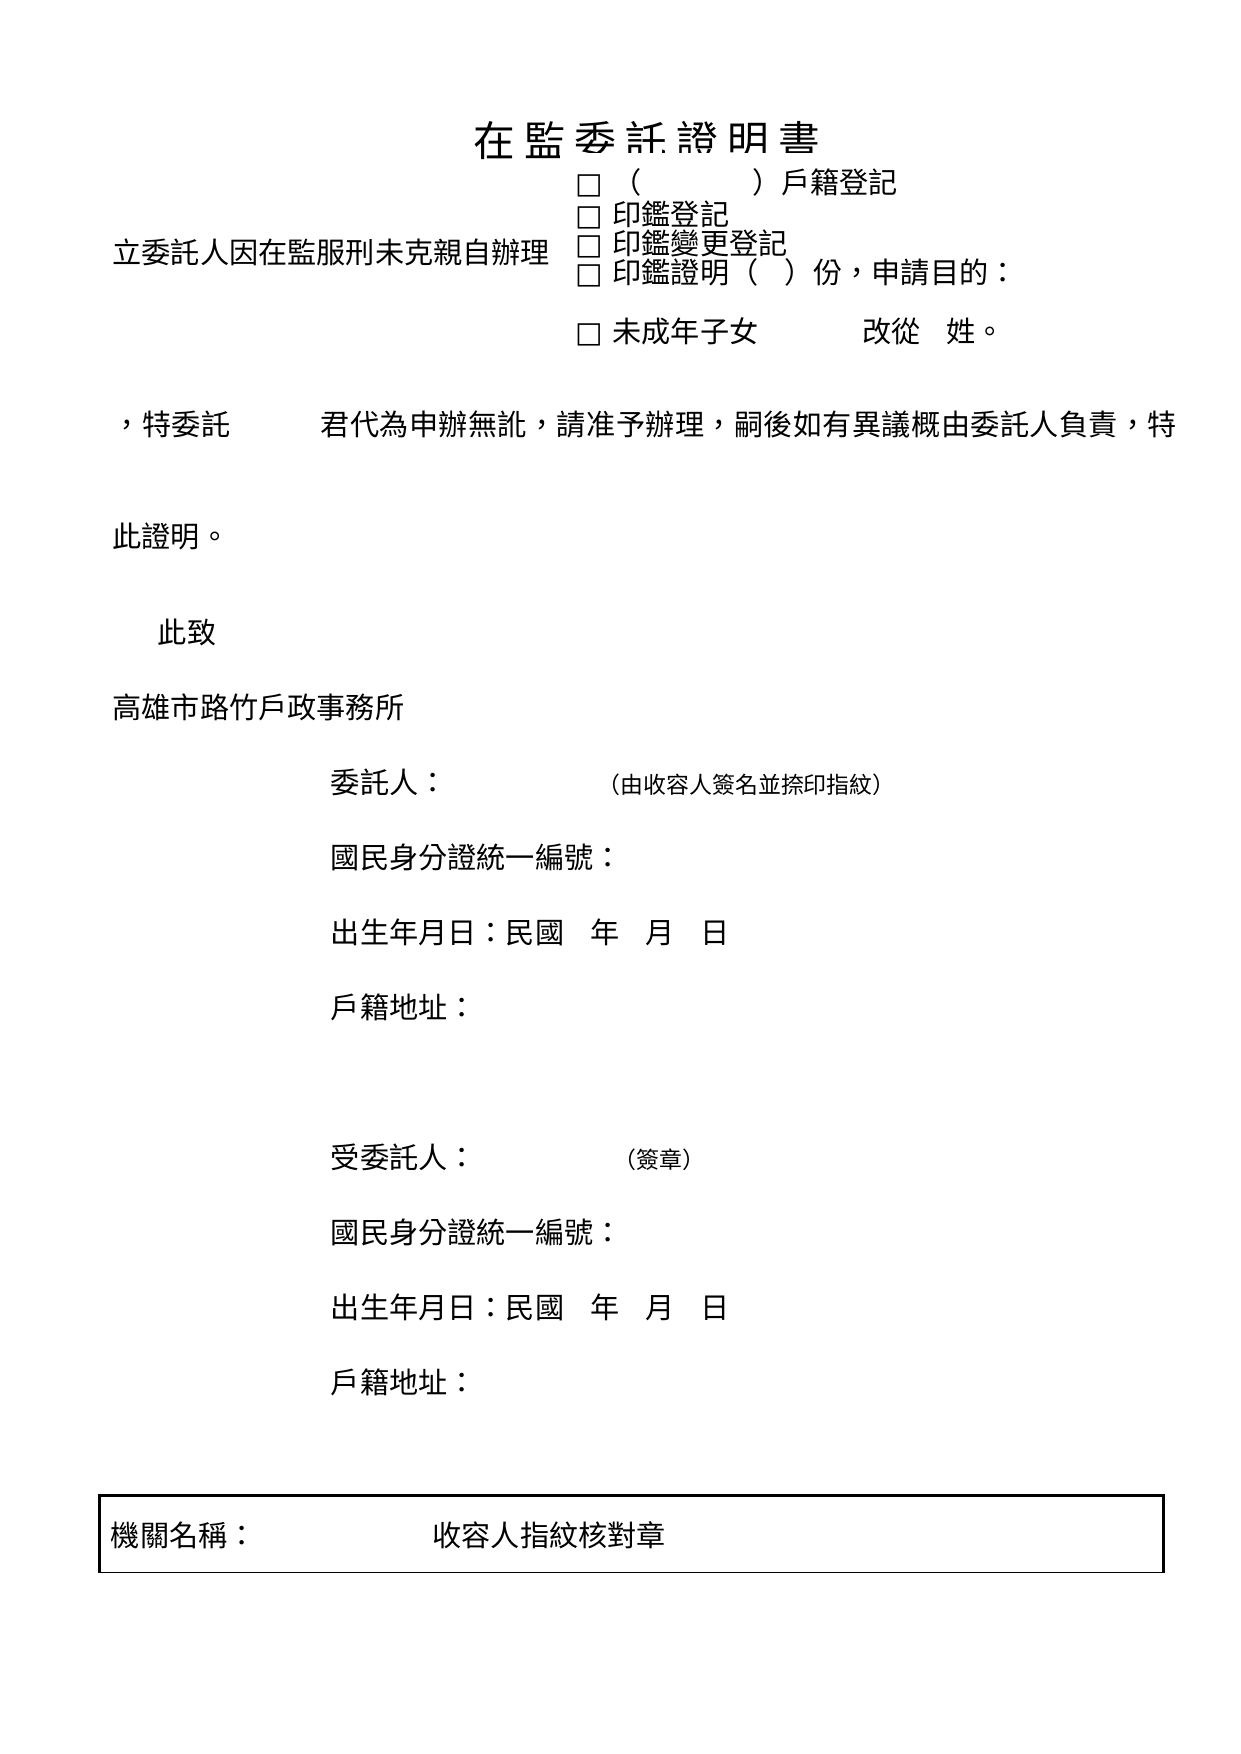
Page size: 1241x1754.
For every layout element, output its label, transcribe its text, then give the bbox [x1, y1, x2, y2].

text 立委託人因在監服刑未克親自辦理 [112, 214, 560, 289]
list 未成年子女 改從 姓。 [575, 319, 1163, 348]
table_header 機關名稱： 收容人指紋核對章 [101, 1497, 1162, 1572]
list 印鑑證明（ ）份，申請目的： [575, 260, 1163, 289]
text 戶籍地址： [170, 968, 1181, 1043]
text 國民身分證統一編號： [170, 818, 1181, 893]
text 國民身分證統一編號： [170, 1193, 1181, 1268]
text 出生年月日：民國 年 月 日 [170, 893, 1181, 968]
text 在 監 委 託 證 明 書 [112, 101, 1181, 357]
text ，特委託 君代為申辦無訛，請准予辦理，嗣後如有異議概由委託人負責，特此證明。 [112, 385, 1181, 572]
text 戶籍地址： [170, 1343, 1181, 1418]
text 高雄市路竹戶政事務所 [112, 668, 1181, 743]
list 印鑑登記 [575, 202, 1163, 231]
text 委託人： （由收容人簽名並捺印指紋） [170, 743, 1181, 818]
text 出生年月日：民國 年 月 日 [170, 1268, 1181, 1343]
list （ ）戶籍登記 [575, 160, 1163, 202]
text 此致 [112, 593, 1181, 668]
text 受委託人： （簽章） [170, 1118, 1181, 1193]
list 印鑑變更登記 [575, 231, 1163, 260]
